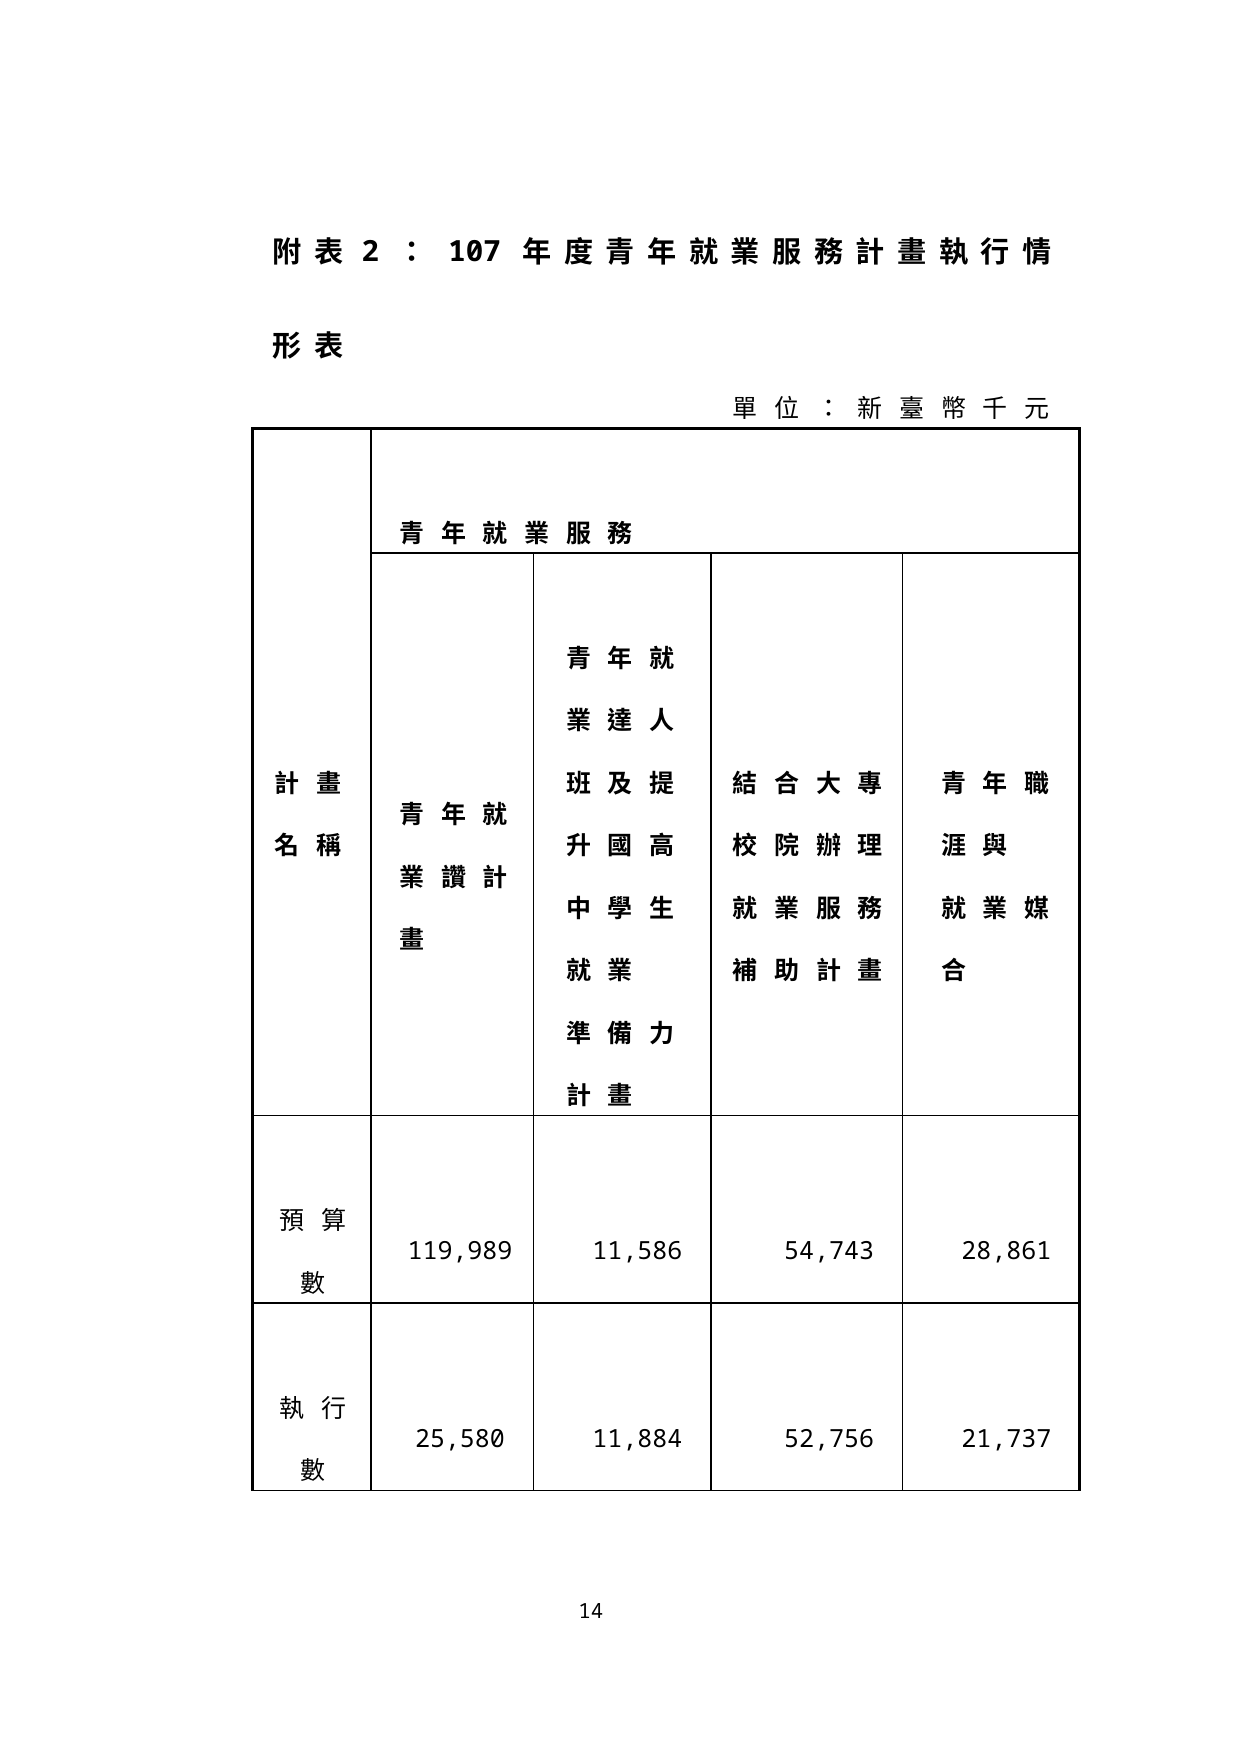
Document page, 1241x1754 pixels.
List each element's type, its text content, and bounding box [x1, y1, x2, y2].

table_cell 青年就業讚計畫 [372, 554, 533, 1115]
text 單位：新臺幣千元 [241, 365, 1058, 427]
text 附表2：107年度青年就業服務計畫執行情形表 [241, 177, 1058, 365]
table_cell 預算數 [254, 1116, 370, 1302]
table_header 計畫名稱 [254, 430, 370, 1115]
table_cell 119,989 [372, 1116, 533, 1302]
table_header 青年就業服務 [372, 430, 1078, 552]
table_cell 52,756 [712, 1304, 902, 1490]
table_cell 青年就業達人班及提升國高中學生就業 準備力計畫 [534, 554, 710, 1115]
table_cell 21,737 [903, 1304, 1078, 1490]
table_cell 25,580 [372, 1304, 533, 1490]
table_cell 青年職涯與 就業媒合 [903, 554, 1078, 1115]
table_cell 11,884 [534, 1304, 710, 1490]
table_cell 28,861 [903, 1116, 1078, 1302]
table_cell 54,743 [712, 1116, 902, 1302]
table_cell 11,586 [534, 1116, 710, 1302]
table_cell 結合大專校院辦理就業服務補助計畫 [712, 554, 902, 1115]
table_cell 執行數 [254, 1304, 370, 1490]
